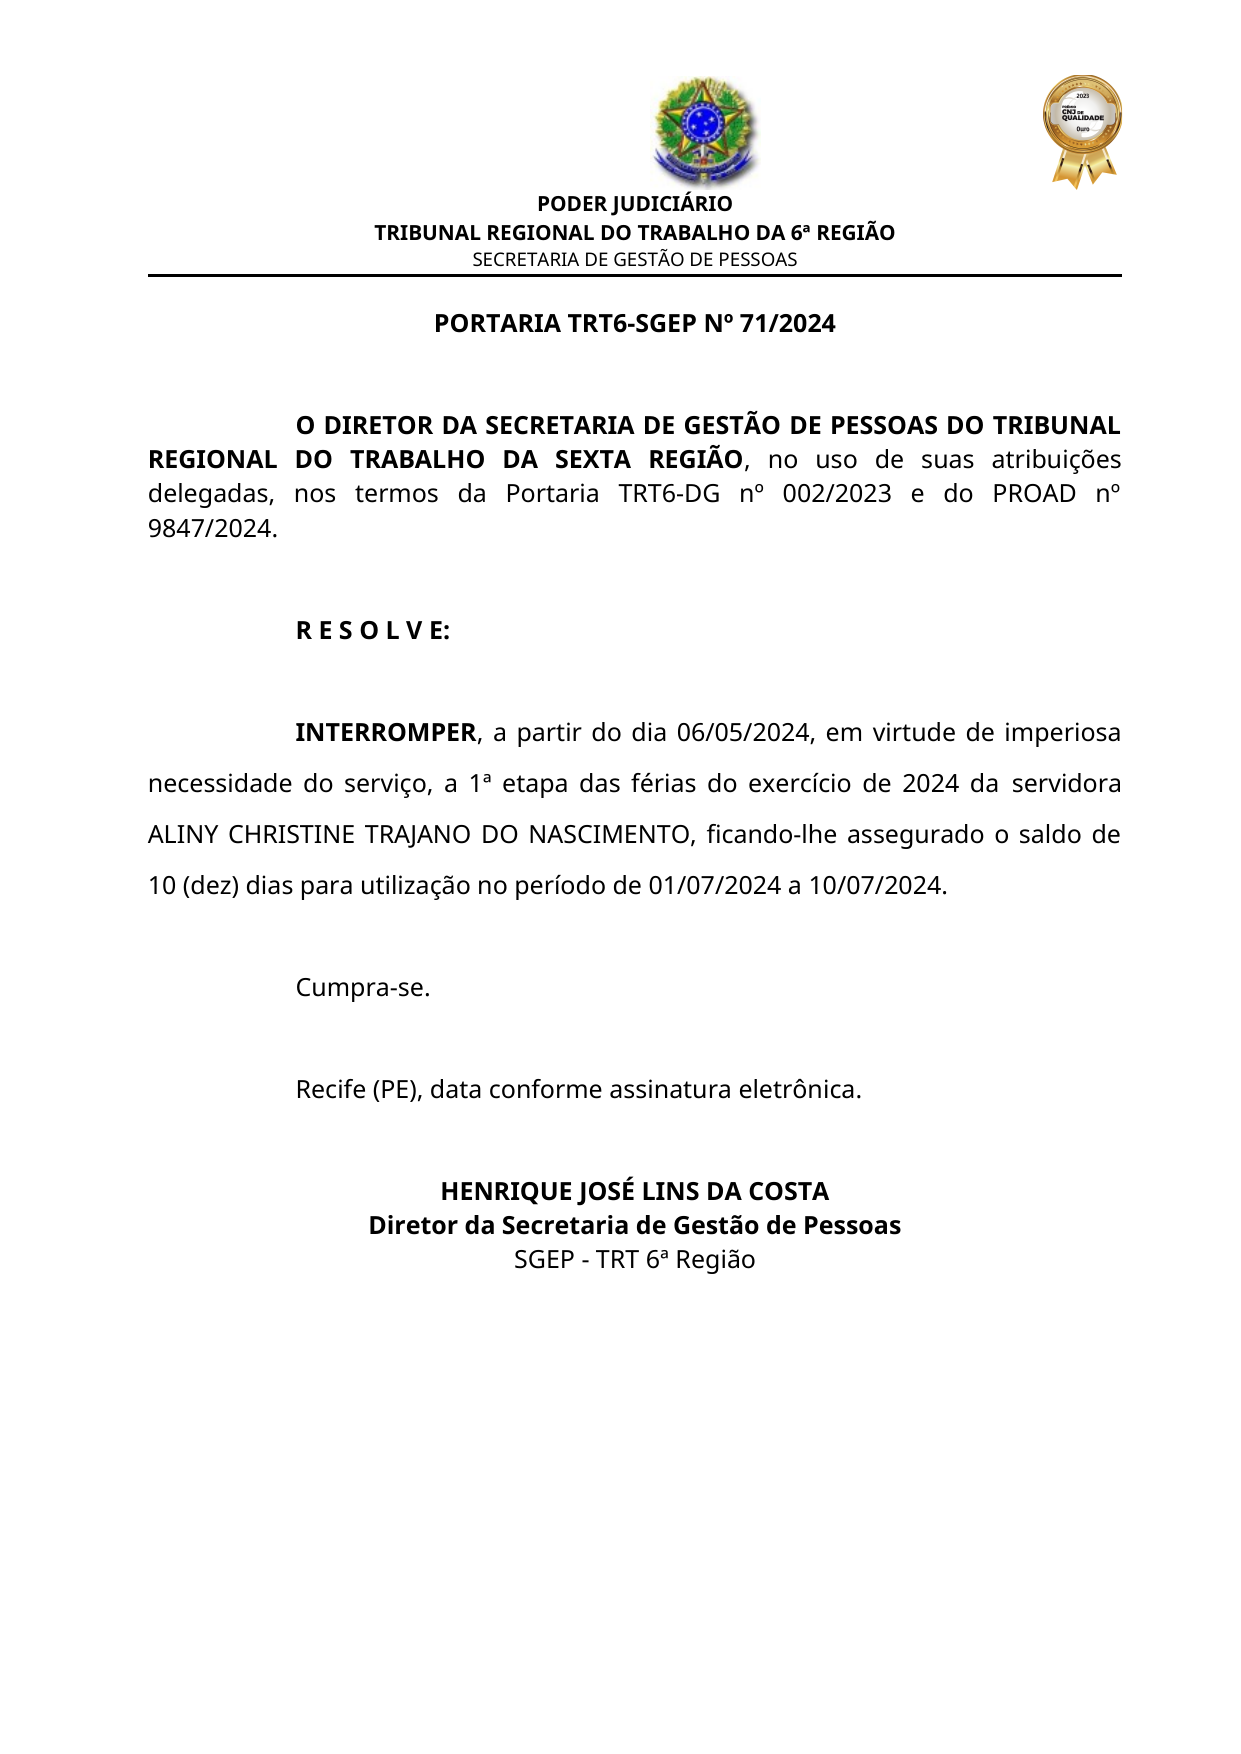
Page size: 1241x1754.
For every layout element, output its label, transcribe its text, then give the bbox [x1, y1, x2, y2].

picture [1043, 75, 1123, 190]
text PORTARIA TRT6-SGEP Nº 71/2024 [148, 306, 1122, 340]
text Diretor da Secretaria de Gestão de Pessoas [148, 1208, 1122, 1242]
text Recife (PE), data conforme assinatura eletrônica. [148, 1072, 1122, 1106]
picture [650, 76, 762, 190]
text HENRIQUE JOSÉ LINS DA COSTA [148, 1174, 1122, 1208]
text O DIRETOR DA SECRETARIA DE GESTÃO DE PESSOAS DO TRIBUNAL REGIONAL DO TRABALHO DA SEXTA REGIÃO, no uso de suas atribuições delegadas, nos termos da Portaria TRT6-DG nº 002/2023 e do PROAD nº 9847/2024. [148, 408, 1122, 544]
text INTERROMPER, a partir do dia 06/05/2024, em virtude de imperiosa necessidade do serviço, a 1ª etapa das férias do exercício de 2024 da servidora ALINY CHRISTINE TRAJANO DO NASCIMENTO, ficando-lhe assegurado o saldo de 10 (dez) dias para utilização no período de 01/07/2024 a 10/07/2024. [148, 714, 1122, 902]
text Cumpra-se. [148, 970, 1122, 1004]
text SGEP - TRT 6ª Região [148, 1242, 1122, 1276]
text R E S O L V E: [148, 612, 1122, 646]
